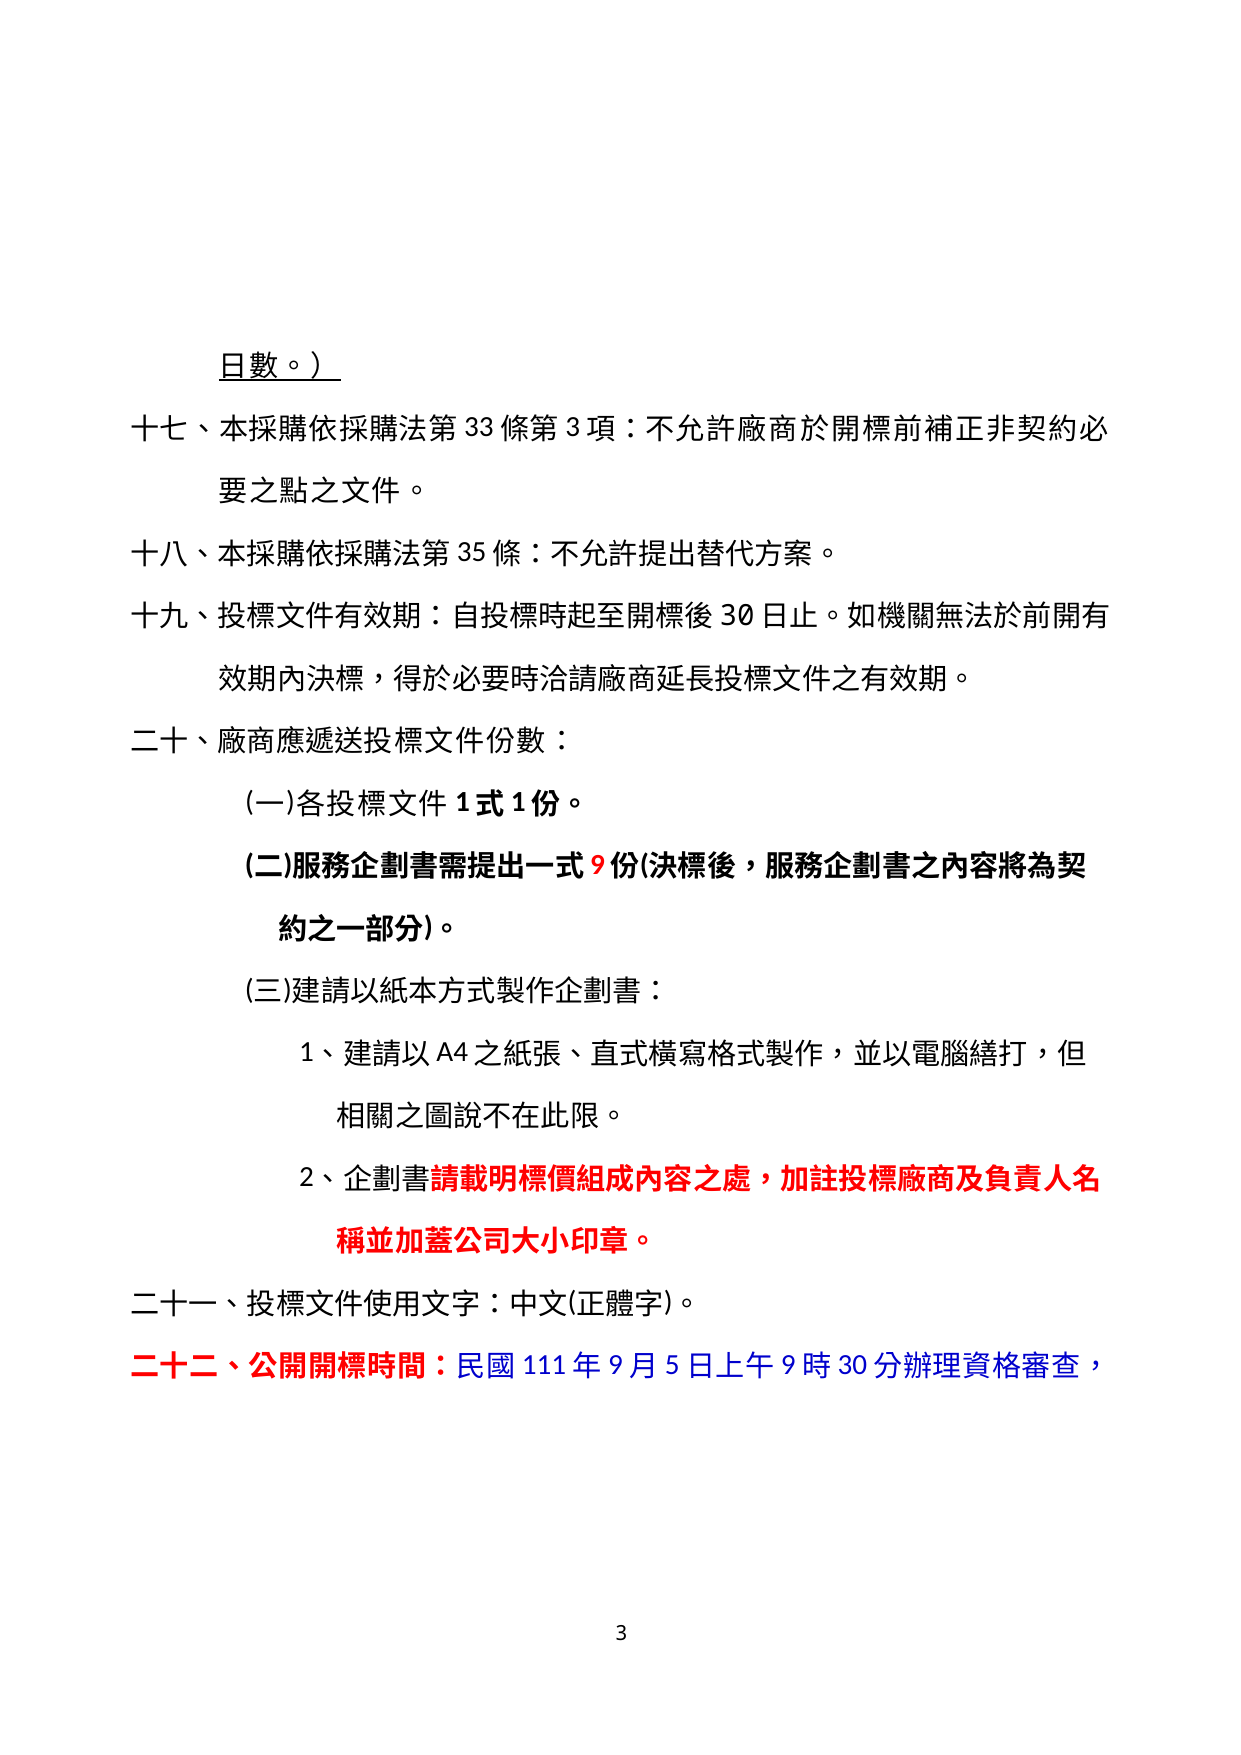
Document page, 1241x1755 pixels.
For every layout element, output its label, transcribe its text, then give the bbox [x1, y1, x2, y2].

text 2、企劃書請載明標價組成內容之處，加註投標廠商及負責人名稱並加蓋公司大小印章。 [292, 1135, 1110, 1260]
text 二十二、公開開標時間：民國111年9月5日上午9時30分辦理資格審查， [130, 1322, 1110, 1385]
text 十七、本採購依採購法第33條第3項：不允許廠商於開標前補正非契約必要之點之文件。 [130, 385, 1110, 510]
text 日數。） [130, 322, 1110, 385]
text 約之一部分)。 [218, 885, 1110, 947]
text 二十一、投標文件使用文字：中文(正體字)。 [130, 1260, 1110, 1322]
text 1、建請以A4之紙張、直式橫寫格式製作，並以電腦繕打，但相關之圖說不在此限。 [292, 1010, 1110, 1135]
text 二十、廠商應遞送投標文件份數： [130, 697, 1110, 760]
text (三)建請以紙本方式製作企劃書： [218, 947, 1110, 1010]
text (一)各投標文件1式1份。 [218, 760, 1110, 822]
text 十八、本採購依採購法第35條：不允許提出替代方案。 [130, 510, 1110, 572]
text (二)服務企劃書需提出一式9份(決標後，服務企劃書之內容將為契 [218, 822, 1110, 885]
text 十九、投標文件有效期：自投標時起至開標後30日止。如機關無法於前開有效期內決標，得於必要時洽請廠商延長投標文件之有效期。 [130, 572, 1110, 697]
